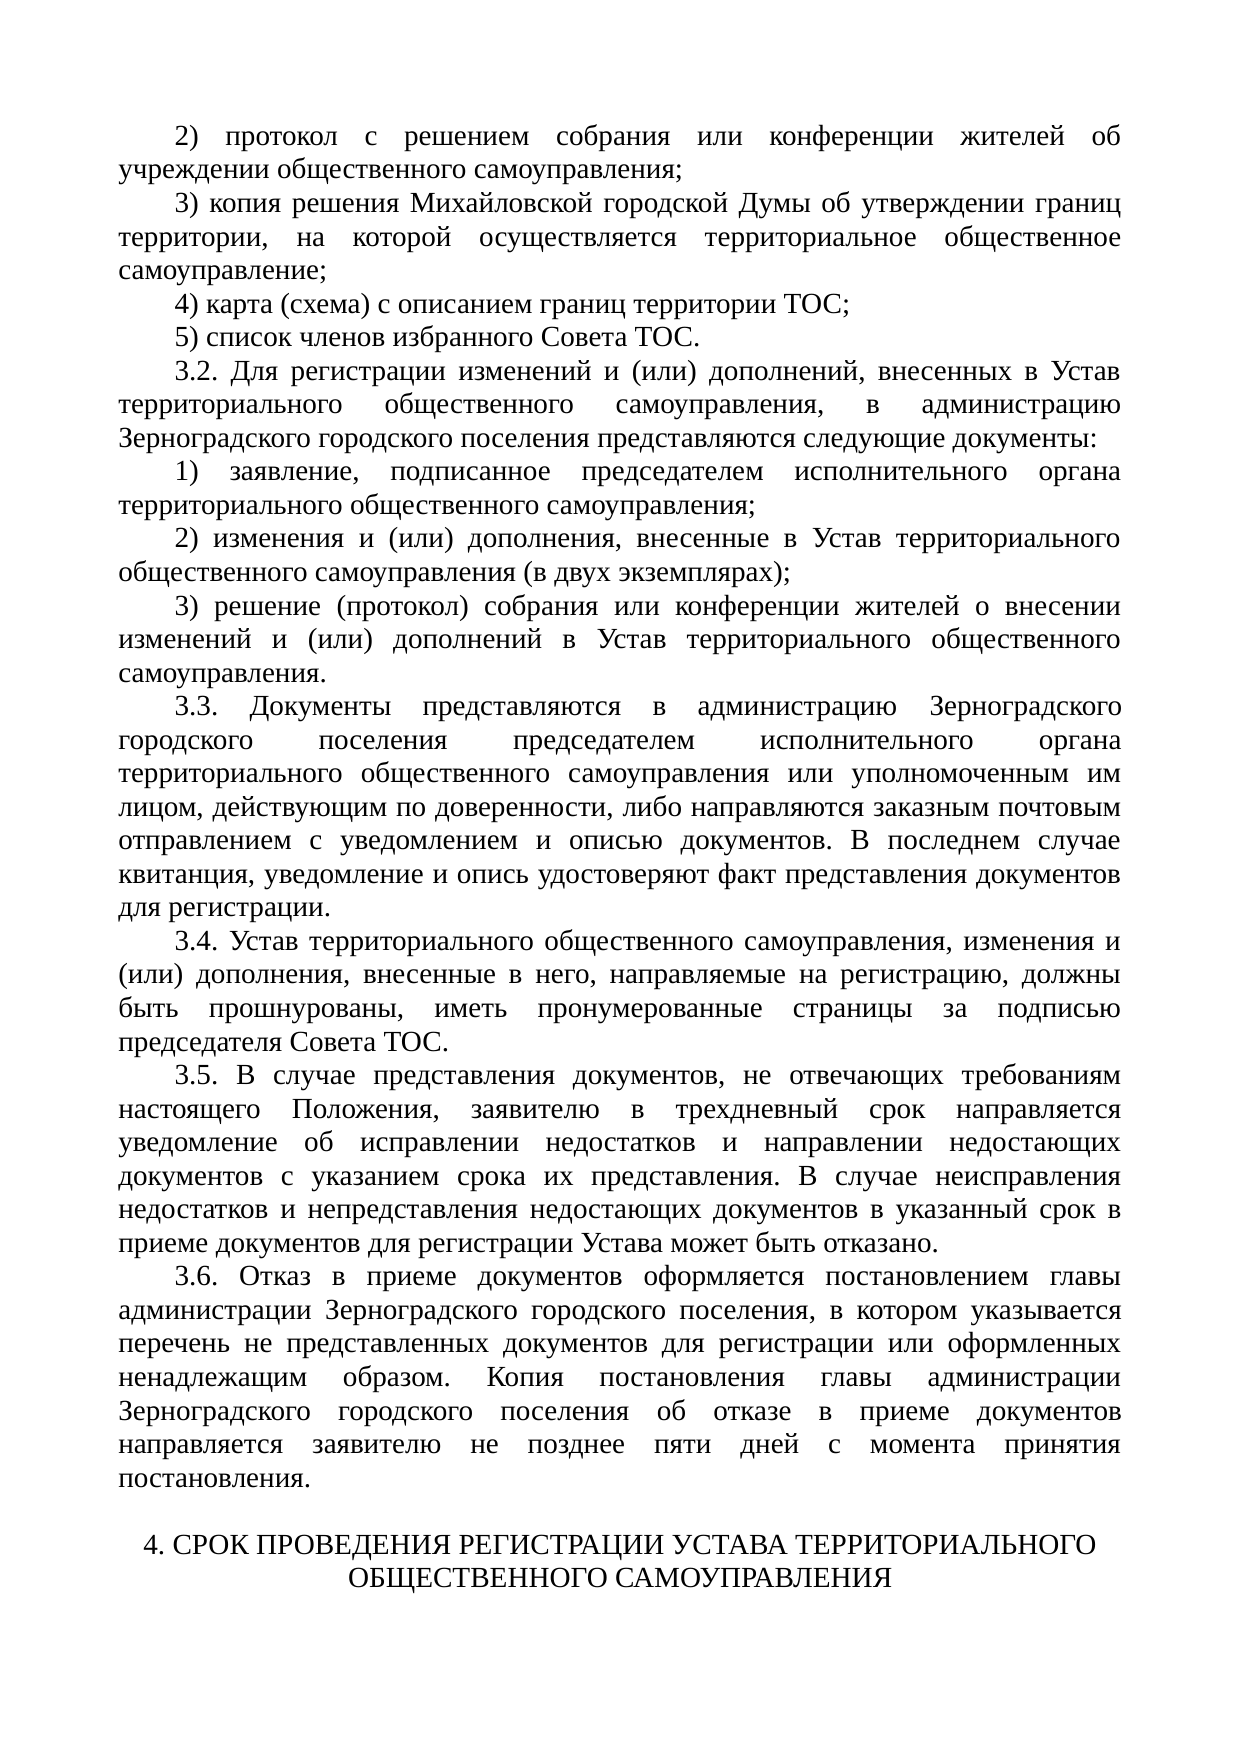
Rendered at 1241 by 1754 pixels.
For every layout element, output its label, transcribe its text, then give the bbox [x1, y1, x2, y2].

text 3.2. Для регистрации изменений и (или) дополнений, внесенных в Устав территориального общественного самоуправления, в администрацию Зерноградского городского поселения представляются следующие документы: [118, 353, 1122, 453]
text 4) карта (схема) с описанием границ территории ТОС; [118, 286, 1122, 319]
text 2) изменения и (или) дополнения, внесенные в Устав территориального общественного самоуправления (в двух экземплярах); [118, 521, 1122, 588]
text 3) решение (протокол) собрания или конференции жителей о внесении изменений и (или) дополнений в Устав территориального общественного самоуправления. [118, 588, 1122, 688]
text 1) заявление, подписанное председателем исполнительного органа территориального общественного самоуправления; [118, 453, 1122, 521]
text ОБЩЕСТВЕННОГО САМОУПРАВЛЕНИЯ [118, 1560, 1122, 1594]
text 3) копия решения Михайловской городской Думы об утверждении границ территории, на которой осуществляется территориальное общественное самоуправление; [118, 185, 1122, 286]
text 3.4. Устав территориального общественного самоуправления, изменения и (или) дополнения, внесенные в него, направляемые на регистрацию, должны быть прошнурованы, иметь пронумерованные страницы за подписью председателя Совета ТОС. [118, 923, 1122, 1057]
text 4. СРОК ПРОВЕДЕНИЯ РЕГИСТРАЦИИ УСТАВА ТЕРРИТОРИАЛЬНОГО [118, 1527, 1122, 1560]
text 5) список членов избранного Совета ТОС. [118, 319, 1122, 353]
text 3.5. В случае представления документов, не отвечающих требованиям настоящего Положения, заявителю в трехдневный срок направляется уведомление об исправлении недостатков и направлении недостающих документов с указанием срока их представления. В случае неисправления недостатков и непредставления недостающих документов в указанный срок в приеме документов для регистрации Устава может быть отказано. [118, 1057, 1122, 1258]
text 2) протокол с решением собрания или конференции жителей об учреждении общественного самоуправления; [118, 118, 1122, 185]
text 3.3. Документы представляются в администрацию Зерноградского городского поселения председателем исполнительного органа территориального общественного самоуправления или уполномоченным им лицом, действующим по доверенности, либо направляются заказным почтовым отправлением с уведомлением и описью документов. В последнем случае квитанция, уведомление и опись удостоверяют факт представления документов для регистрации. [118, 688, 1122, 923]
text 3.6. Отказ в приеме документов оформляется постановлением главы администрации Зерноградского городского поселения, в котором указывается перечень не представленных документов для регистрации или оформленных ненадлежащим образом. Копия постановления главы администрации Зерноградского городского поселения об отказе в приеме документов направляется заявителю не позднее пяти дней с момента принятия постановления. [118, 1258, 1122, 1493]
